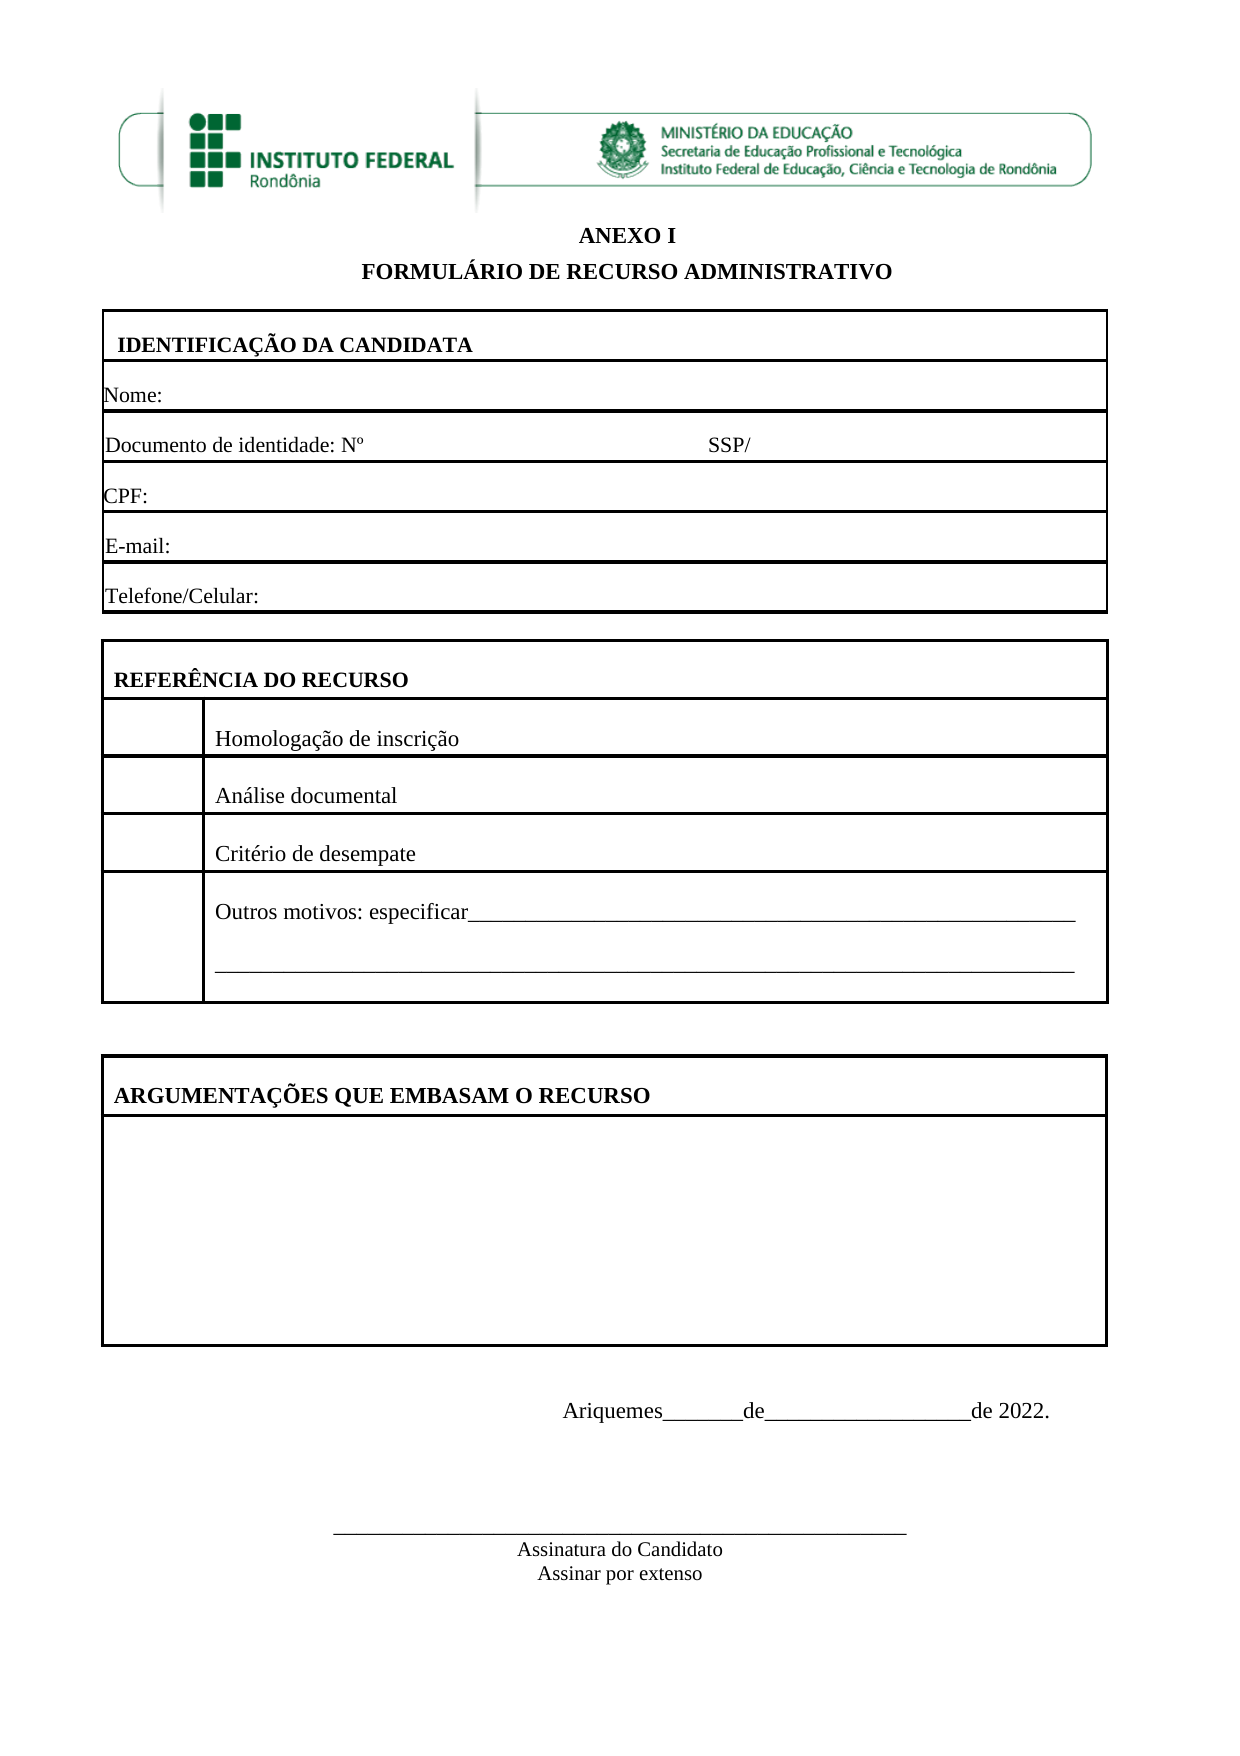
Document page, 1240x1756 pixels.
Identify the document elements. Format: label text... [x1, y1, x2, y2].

text ANEXO I [162, 222, 1092, 249]
table_cell Outros motivos: especificar_____________________________________________________ ­­­­­­­­­­­­­___________________________________________________________________________ [205, 873, 1106, 1001]
table_cell [104, 758, 202, 812]
table_cell Nome: [104, 362, 1106, 409]
text FORMULÁRIO DE RECURSO ADMINISTRATIVO [162, 258, 1092, 285]
table_cell [104, 873, 202, 1001]
table_cell E-mail: [104, 513, 1106, 560]
table_cell Homologação de inscrição [205, 700, 1106, 754]
table_cell [104, 700, 202, 754]
table_header REFERÊNCIA DO RECURSO [104, 642, 1106, 697]
table_header IDENTIFICAÇÃO DA CANDIDATA [104, 312, 1106, 359]
text Assinar por extenso [329, 1561, 911, 1585]
table_cell Critério de desempate [205, 815, 1106, 870]
table_header ARGUMENTAÇÕES QUE EMBASAM O RECURSO [104, 1058, 1105, 1113]
text Ariquemes_______de__________________de 2022. [118, 1397, 1050, 1423]
table_cell Documento de identidade: Nº SSP/ [104, 413, 1106, 460]
table_cell Telefone/Celular: [104, 564, 1106, 610]
text __________________________________________________ [329, 1511, 911, 1537]
table_cell Análise documental [205, 758, 1106, 812]
table_cell [104, 1117, 1105, 1343]
table_cell CPF: [104, 463, 1106, 510]
table_cell [104, 815, 202, 870]
text Assinatura do Candidato [329, 1537, 911, 1561]
